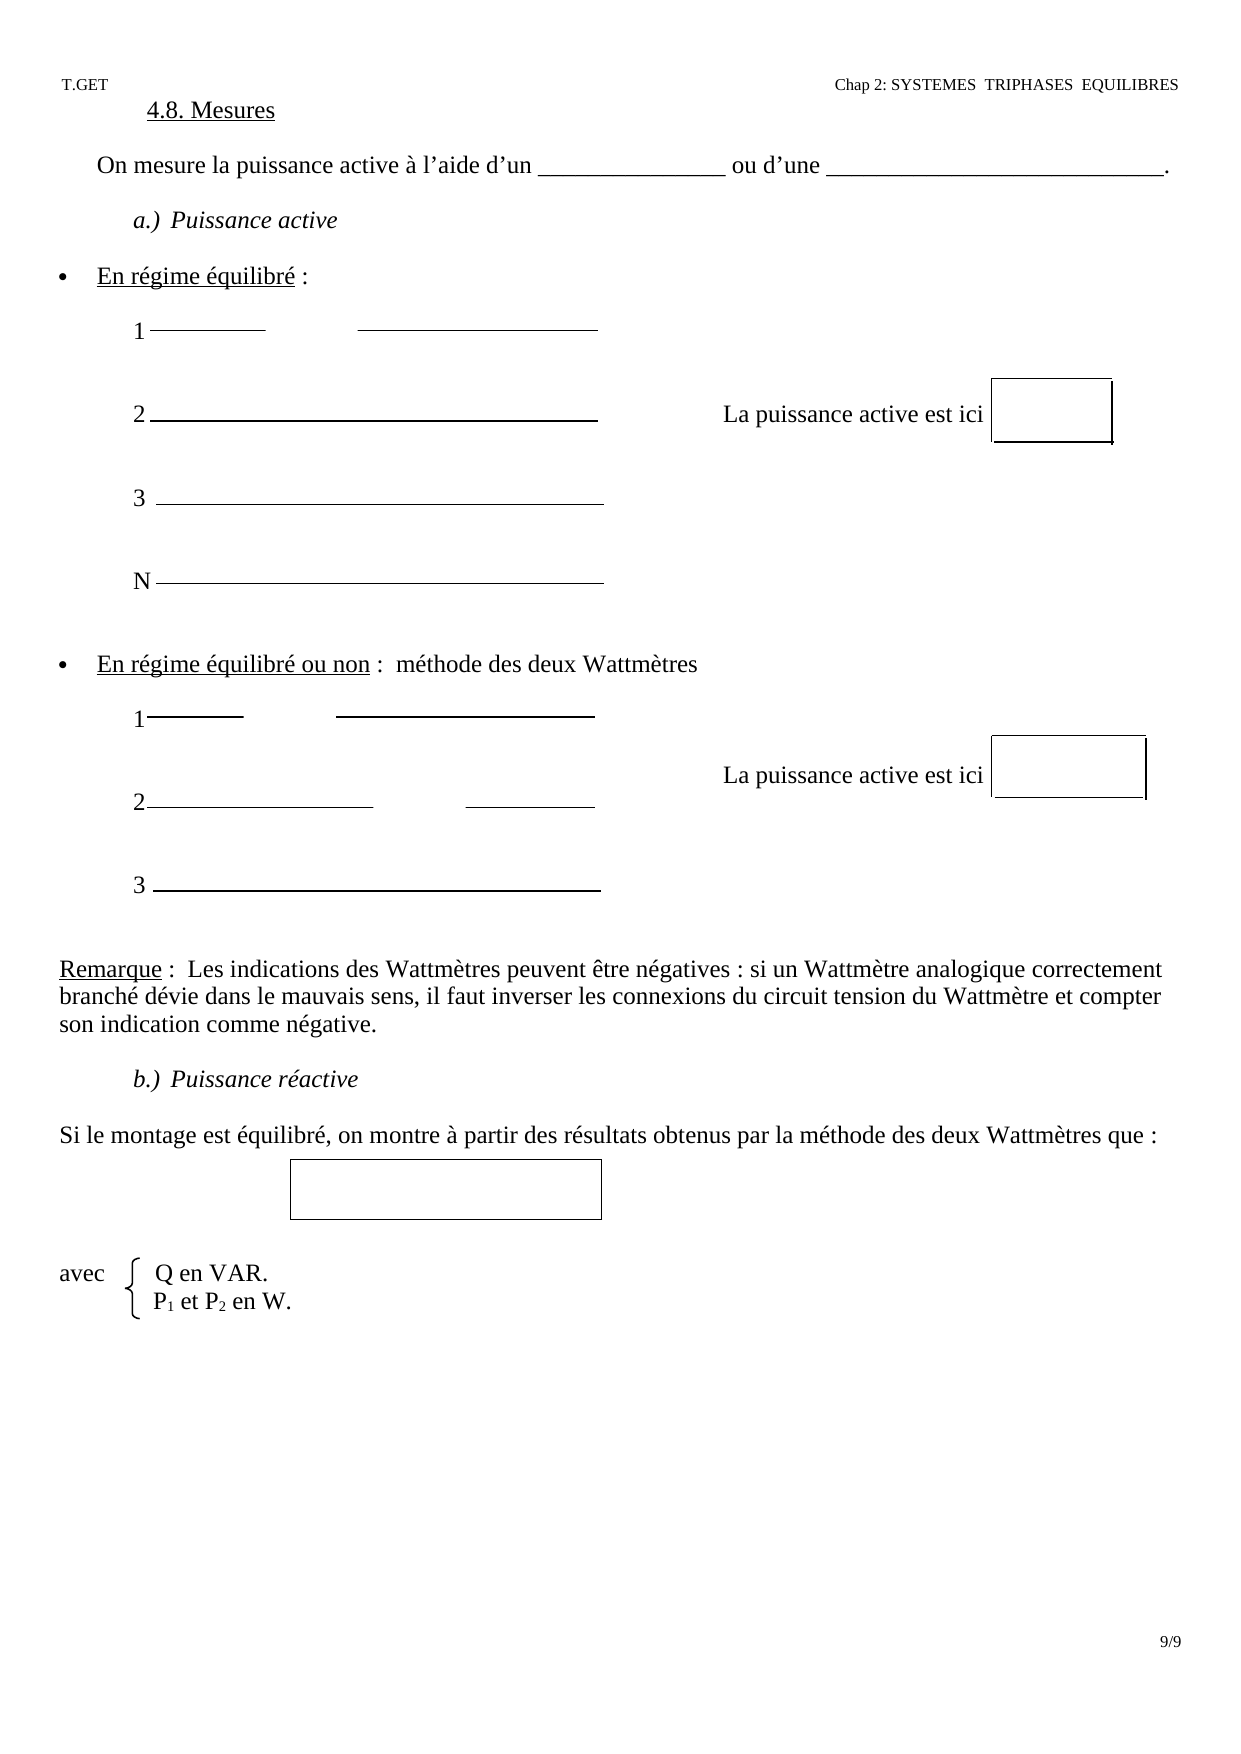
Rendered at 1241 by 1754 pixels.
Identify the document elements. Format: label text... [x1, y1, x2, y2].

text La puissance active est ici [59, 761, 991, 788]
list En régime équilibré ou non : méthode des deux Wattmètres [59, 650, 1181, 678]
text 2 La puissance active est ici [59, 401, 991, 428]
text [59, 1287, 131, 1315]
text 3 [59, 484, 1181, 511]
text [992, 401, 1111, 428]
text 1 [133, 705, 1181, 733]
list Puissance active [133, 207, 1181, 234]
text [992, 761, 1145, 788]
text [358, 317, 1181, 345]
text Q en VAR. [132, 1259, 1181, 1287]
text [1113, 401, 1181, 428]
text 2 [59, 788, 373, 816]
text P1 et P2 en W. [130, 1287, 1181, 1315]
text Si le montage est équilibré, on montre à partir des résultats obtenus par la méthode des deux Wattmètres que : [59, 1121, 1181, 1149]
text [1147, 761, 1181, 788]
text 1 [133, 317, 265, 345]
list 4.8. Mesures [97, 96, 1181, 123]
text avec [59, 1259, 133, 1287]
list En régime équilibré : [59, 262, 1181, 290]
list Puissance réactive [133, 1066, 1181, 1093]
text On mesure la puissance active à l’aide d’un _______________ ou d’une ___________________________. [97, 151, 1181, 179]
text [466, 788, 1181, 816]
subtitle N [59, 567, 1181, 594]
text Remarque : Les indications des Wattmètres peuvent être négatives : si un Wattmètre analogique correctement branché dévie dans le mauvais sens, il faut inverser les connexions du circuit tension du Wattmètre et compter son indication comme négative. [59, 955, 1181, 1038]
text 3 [59, 872, 1181, 899]
